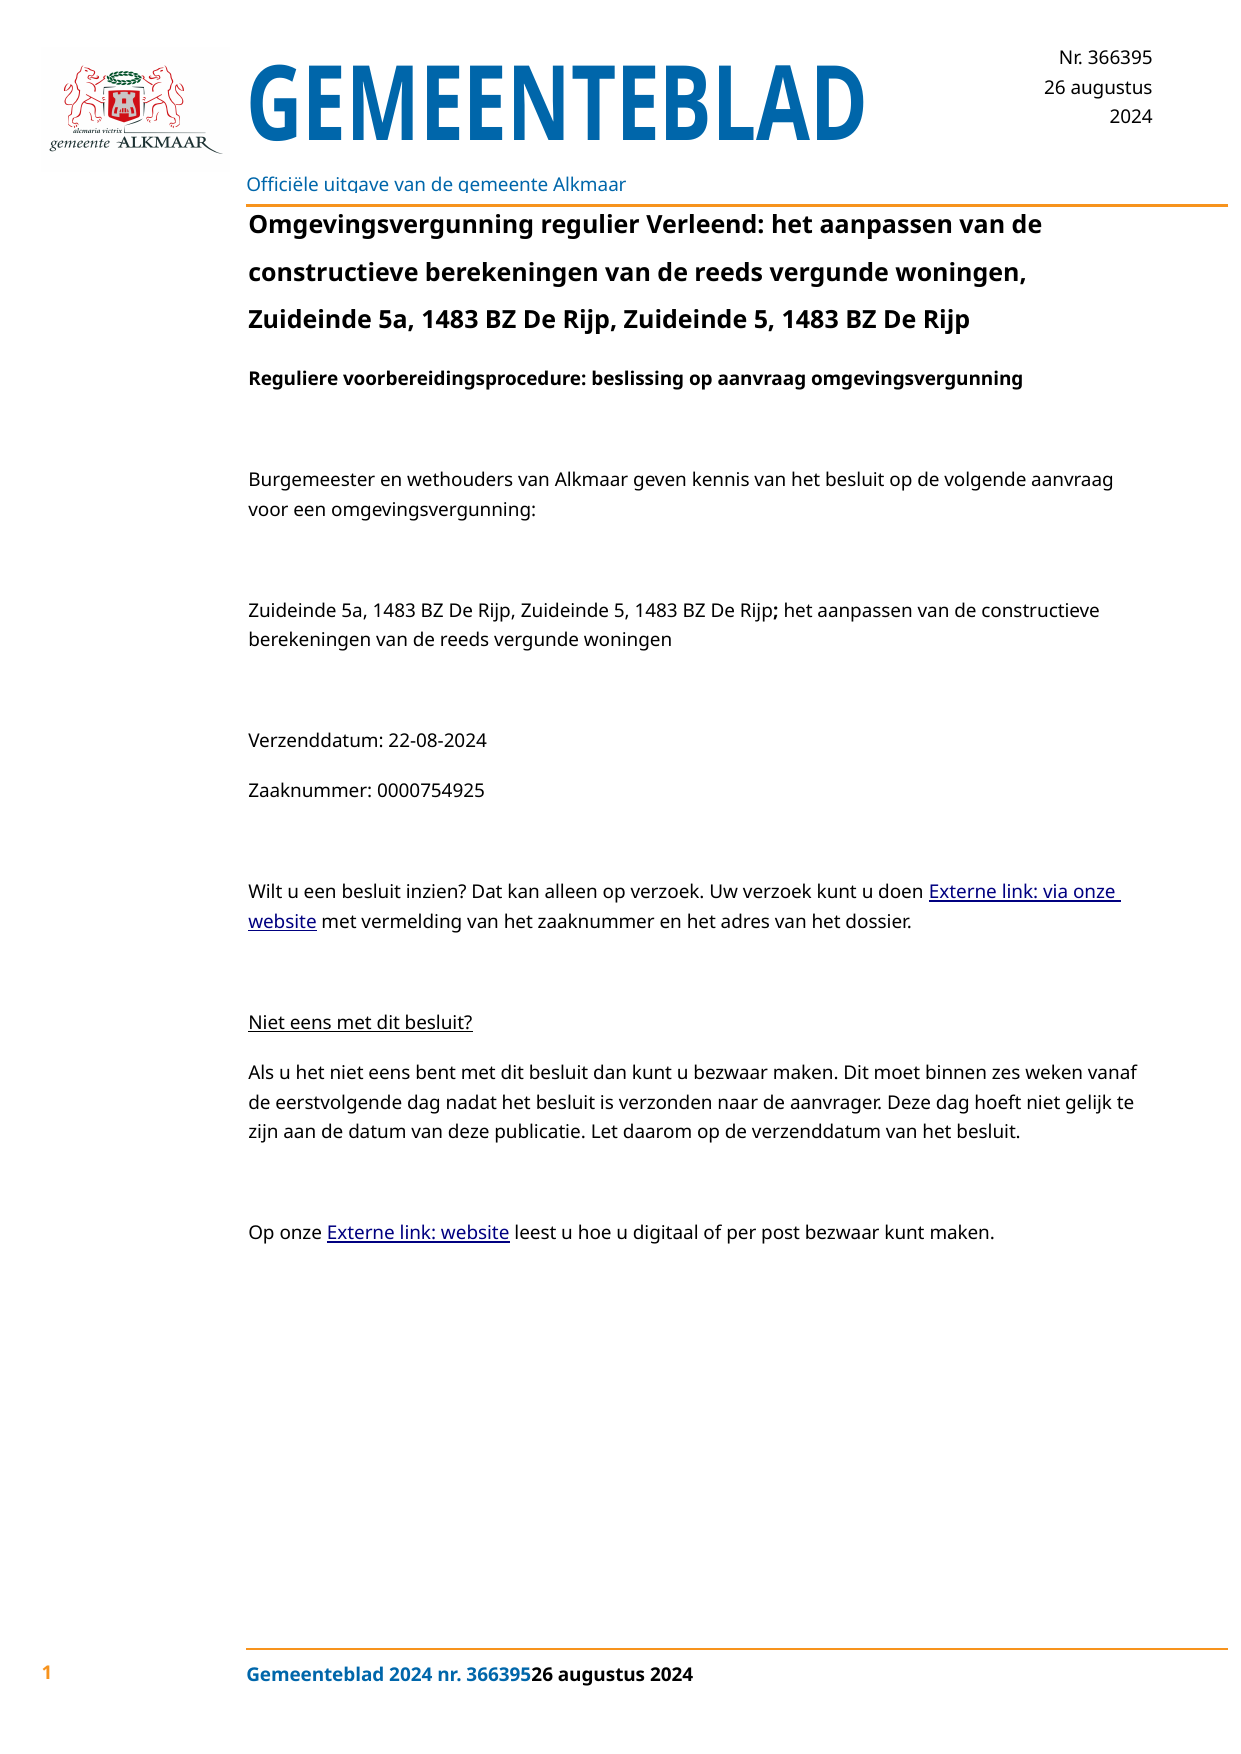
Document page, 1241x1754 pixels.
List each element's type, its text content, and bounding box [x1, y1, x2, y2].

text Als u het niet eens bent met dit besluit dan kunt u bezwaar maken. Dit moet binnen zes weken vanaf de eerstvolgende dag nadat het besluit is verzonden naar de aanvrager. Deze dag hoeft niet gelijk te zijn aan de datum van deze publicatie. Let daarom op de verzenddatum van het besluit. [248, 1059, 1152, 1144]
text Niet eens met dit besluit? [248, 1009, 1152, 1034]
text Omgevingsvergunning regulier Verleend: het aanpassen van de constructieve berekeningen van de reeds vergunde woningen, Zuideinde 5a, 1483 BZ De Rijp, Zuideinde 5, 1483 BZ De Rijp [248, 207, 1152, 336]
text Reguliere voorbereidingsprocedure: beslissing op aanvraag omgevingsvergunning [248, 366, 1152, 391]
text Zaaknummer: 0000754925 [248, 778, 1152, 803]
text Op onze Externe link: website leest u hoe u digitaal of per post bezwaar kunt maken. [248, 1219, 1152, 1245]
text Wilt u een besluit inzien? Dat kan alleen op verzoek. Uw verzoek kunt u doen Externe link: via onze website met vermelding van het zaaknummer en het adres van het dossier. [248, 878, 1152, 934]
text Verzenddatum: 22-08-2024 [248, 727, 1152, 753]
text Burgemeester en wethouders van Alkmaar geven kennis van het besluit op de volgende aanvraag voor een omgevingsvergunning: [248, 466, 1152, 522]
picture [41, 47, 231, 172]
text Zuideinde 5a, 1483 BZ De Rijp, Zuideinde 5, 1483 BZ De Rijp; het aanpassen van de constructieve berekeningen van de reeds vergunde woningen [248, 597, 1152, 652]
